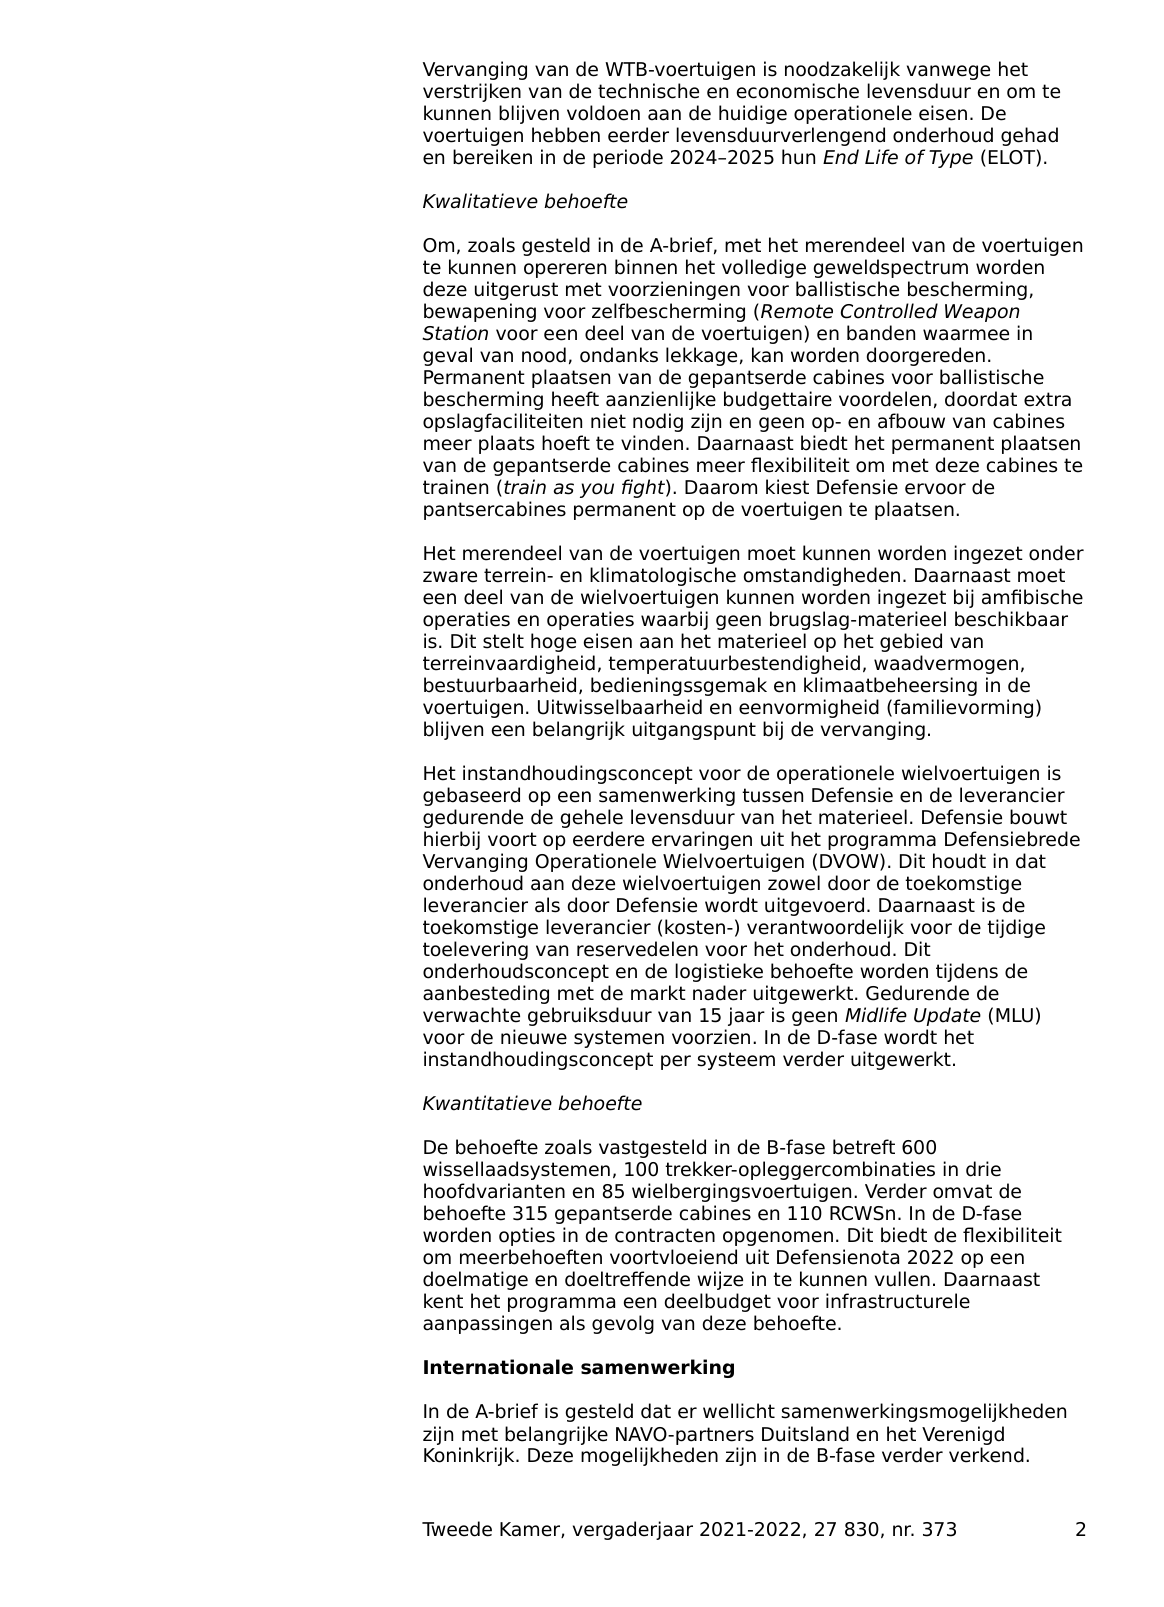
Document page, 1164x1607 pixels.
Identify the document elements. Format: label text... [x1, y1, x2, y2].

subtitle Kwalitatieve behoefte [422, 191, 1087, 213]
text Het merendeel van de voertuigen moet kunnen worden ingezet onder zware terrein- en klimatologische omstandigheden. Daarnaast moet een deel van de wielvoertuigen kunnen worden ingezet bij amfibische operaties en operaties waarbij geen brugslag-materieel beschikbaar is. Dit stelt hoge eisen aan het materieel op het gebied van terreinvaardigheid, temperatuurbestendigheid, waadvermogen, bestuurbaarheid, bedieningssgemak en klimaatbeheersing in de voertuigen. Uitwisselbaarheid en eenvormigheid (familievorming) blijven een belangrijk uitgangspunt bij de vervanging. [422, 543, 1087, 741]
text Het instandhoudingsconcept voor de operationele wielvoertuigen is gebaseerd op een samenwerking tussen Defensie en de leverancier gedurende de gehele levensduur van het materieel. Defensie bouwt hierbij voort op eerdere ervaringen uit het programma Defensiebrede Vervanging Operationele Wielvoertuigen (DVOW). Dit houdt in dat onderhoud aan deze wielvoertuigen zowel door de toekomstige leverancier als door Defensie wordt uitgevoerd. Daarnaast is de toekomstige leverancier (kosten-) verantwoordelijk voor de tijdige toelevering van reservedelen voor het onderhoud. Dit onderhoudsconcept en de logistieke behoefte worden tijdens de aanbesteding met de markt nader uitgewerkt. Gedurende de verwachte gebruiksduur van 15 jaar is geen Midlife Update (MLU) voor de nieuwe systemen voorzien. In de D-fase wordt het instandhoudingsconcept per systeem verder uitgewerkt. [422, 763, 1087, 1071]
text Om, zoals gesteld in de A-brief, met het merendeel van de voertuigen te kunnen opereren binnen het volledige geweldspectrum worden deze uitgerust met voorzieningen voor ballistische bescherming, bewapening voor zelfbescherming (Remote Controlled Weapon Station voor een deel van de voertuigen) en banden waarmee in geval van nood, ondanks lekkage, kan worden doorgereden. Permanent plaatsen van de gepantserde cabines voor ballistische bescherming heeft aanzienlijke budgettaire voordelen, doordat extra opslagfaciliteiten niet nodig zijn en geen op- en afbouw van cabines meer plaats hoeft te vinden. Daarnaast biedt het permanent plaatsen van de gepantserde cabines meer flexibiliteit om met deze cabines te trainen (train as you fight). Daarom kiest Defensie ervoor de pantsercabines permanent op de voertuigen te plaatsen. [422, 235, 1087, 521]
text De behoefte zoals vastgesteld in de B-fase betreft 600 wissellaadsystemen, 100 trekker-opleggercombinaties in drie hoofdvarianten en 85 wielbergingsvoertuigen. Verder omvat de behoefte 315 gepantserde cabines en 110 RCWSn. In de D-fase worden opties in de contracten opgenomen. Dit biedt de flexibiliteit om meerbehoeften voortvloeiend uit Defensienota 2022 op een doelmatige en doeltreffende wijze in te kunnen vullen. Daarnaast kent het programma een deelbudget voor infrastructurele aanpassingen als gevolg van deze behoefte. [422, 1137, 1087, 1335]
text In de A-brief is gesteld dat er wellicht samenwerkingsmogelijkheden zijn met belangrijke NAVO-partners Duitsland en het Verenigd Koninkrijk. Deze mogelijkheden zijn in de B-fase verder verkend. [422, 1401, 1087, 1467]
subtitle Internationale samenwerking [422, 1357, 1087, 1379]
text Vervanging van de WTB-voertuigen is noodzakelijk vanwege het verstrijken van de technische en economische levensduur en om te kunnen blijven voldoen aan de huidige operationele eisen. De voertuigen hebben eerder levensduurverlengend onderhoud gehad en bereiken in de periode 2024–2025 hun End Life of Type (ELOT). [422, 59, 1087, 169]
subtitle Kwantitatieve behoefte [422, 1093, 1087, 1115]
